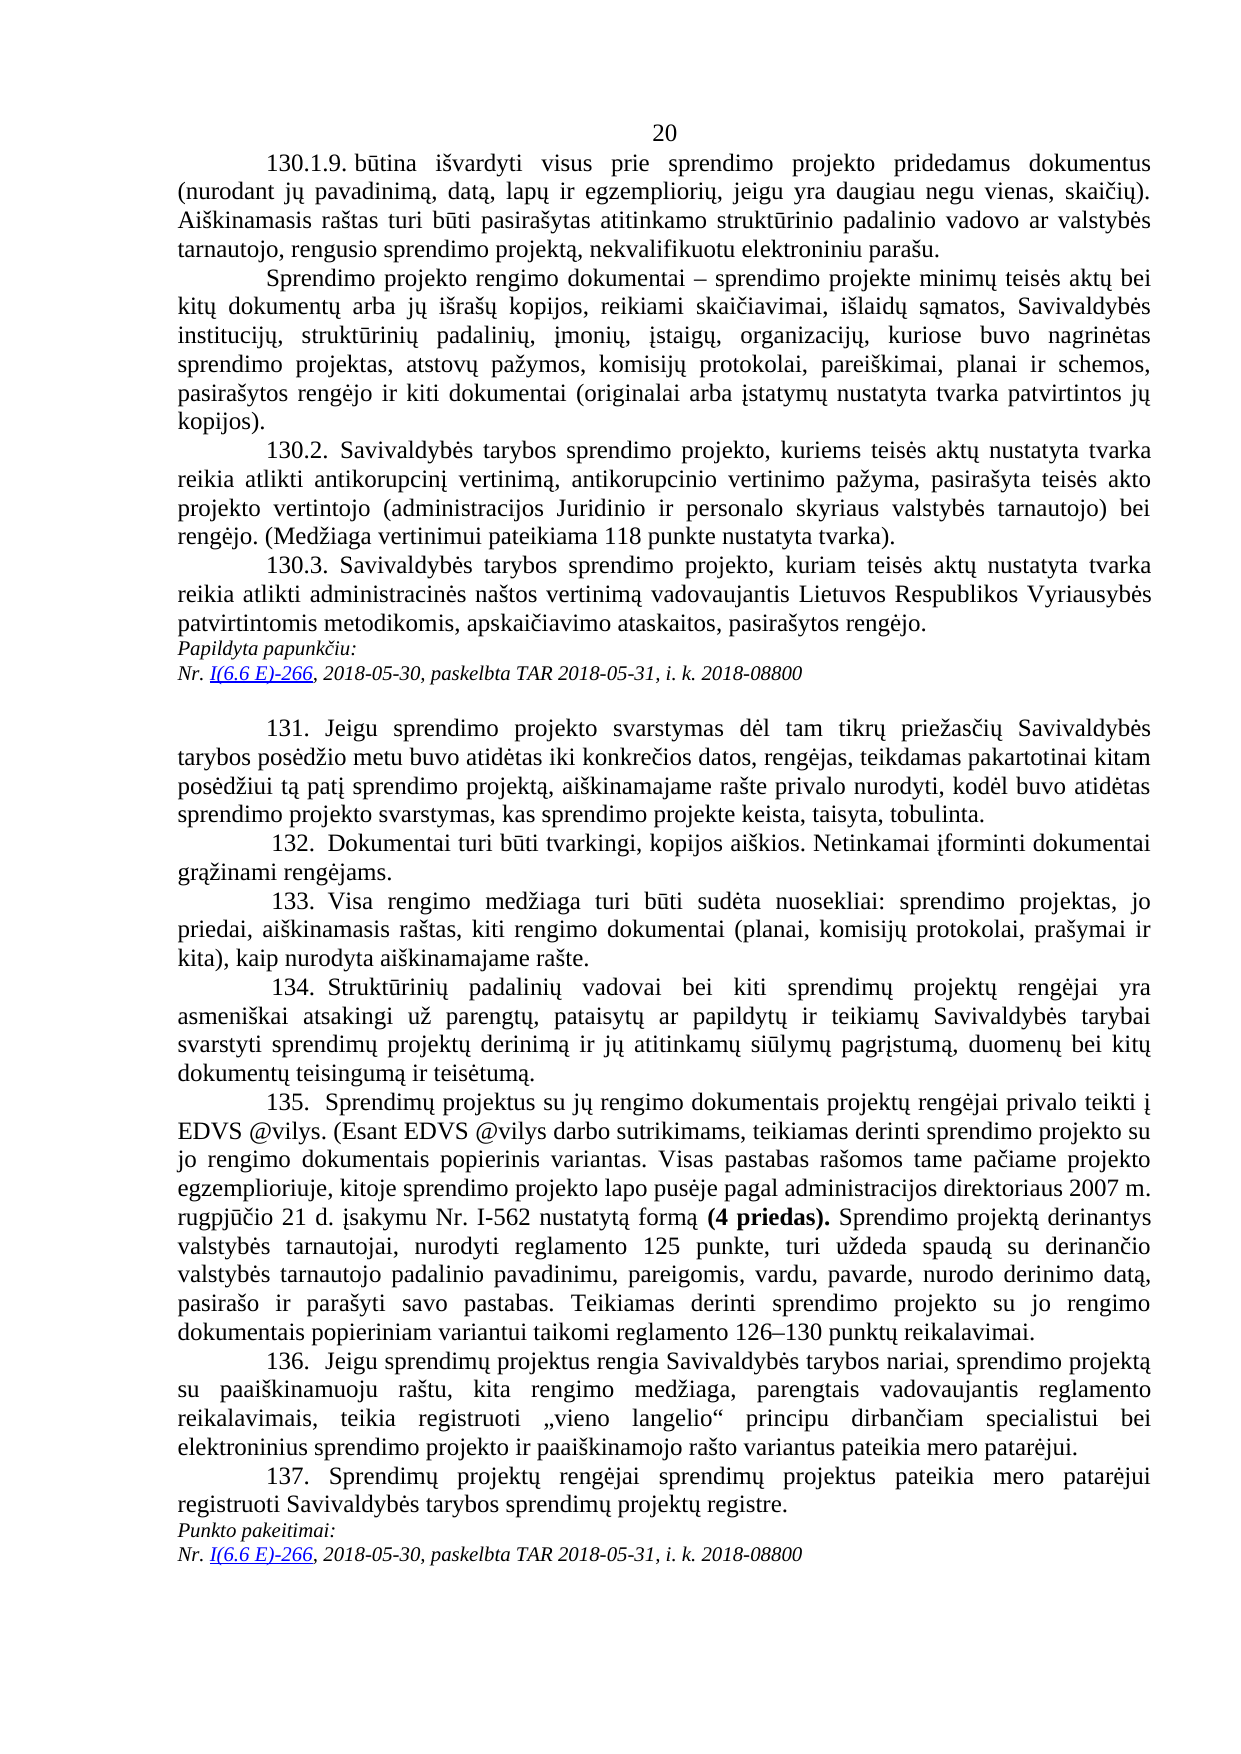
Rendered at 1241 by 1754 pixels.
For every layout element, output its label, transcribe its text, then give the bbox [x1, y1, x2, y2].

text Punkto pakeitimai: [177, 1518, 1152, 1542]
text 135. Sprendimų projektus su jų rengimo dokumentais projektų rengėjai privalo teikti į EDVS @vilys. (Esant EDVS @vilys darbo sutrikimams, teikiamas derinti sprendimo projekto su jo rengimo dokumentais popierinis variantas. Visas pastabas rašomos tame pačiame projekto egzemplioriuje, kitoje sprendimo projekto lapo pusėje pagal administracijos direktoriaus 2007 m. rugpjūčio 21 d. įsakymu Nr. I-562 nustatytą formą (4 priedas). Sprendimo projektą derinantys valstybės tarnautojai, nurodyti reglamento 125 punkte, turi uždeda spaudą su derinančio valstybės tarnautojo padalinio pavadinimu, pareigomis, vardu, pavarde, nurodo derinimo datą, pasirašo ir parašyti savo pastabas. Teikiamas derinti sprendimo projekto su jo rengimo dokumentais popieriniam variantui taikomi reglamento 126–130 punktų reikalavimai. [177, 1087, 1152, 1346]
text Nr. I(6.6 E)-266, 2018-05-30, paskelbta TAR 2018-05-31, i. k. 2018-08800 [177, 1542, 1152, 1566]
text 136. Jeigu sprendimų projektus rengia Savivaldybės tarybos nariai, sprendimo projektą su paaiškinamuoju raštu, kita rengimo medžiaga, parengtais vadovaujantis reglamento reikalavimais, teikia registruoti „vieno langelio“ principu dirbančiam specialistui bei elektroninius sprendimo projekto ir paaiškinamojo rašto variantus pateikia mero patarėjui. [177, 1346, 1152, 1461]
text Sprendimo projekto rengimo dokumentai – sprendimo projekte minimų teisės aktų bei kitų dokumentų arba jų išrašų kopijos, reikiami skaičiavimai, išlaidų sąmatos, Savivaldybės institucijų, struktūrinių padalinių, įmonių, įstaigų, organizacijų, kuriose buvo nagrinėtas sprendimo projektas, atstovų pažymos, komisijų protokolai, pareiškimai, planai ir schemos, pasirašytos rengėjo ir kiti dokumentai (originalai arba įstatymų nustatyta tvarka patvirtintos jų kopijos). [177, 263, 1152, 435]
text 130.2. Savivaldybės tarybos sprendimo projekto, kuriems teisės aktų nustatyta tvarka reikia atlikti antikorupcinį vertinimą, antikorupcinio vertinimo pažyma, pasirašyta teisės akto projekto vertintojo (administracijos Juridinio ir personalo skyriaus valstybės tarnautojo) bei rengėjo. (Medžiaga vertinimui pateikiama 118 punkte nustatyta tvarka). [177, 435, 1152, 550]
text 133. Visa rengimo medžiaga turi būti sudėta nuosekliai: sprendimo projektas, jo priedai, aiškinamasis raštas, kiti rengimo dokumentai (planai, komisijų protokolai, prašymai ir kita), kaip nurodyta aiškinamajame rašte. [177, 886, 1152, 972]
text 130.3. Savivaldybės tarybos sprendimo projekto, kuriam teisės aktų nustatyta tvarka reikia atlikti administracinės naštos vertinimą vadovaujantis Lietuvos Respublikos Vyriausybės patvirtintomis metodikomis, apskaičiavimo ataskaitos, pasirašytos rengėjo. [177, 550, 1152, 636]
text 137. Sprendimų projektų rengėjai sprendimų projektus pateikia mero patarėjui registruoti Savivaldybės tarybos sprendimų projektų registre. [177, 1461, 1152, 1518]
text 130.1.9. būtina išvardyti visus prie sprendimo projekto pridedamus dokumentus (nurodant jų pavadinimą, datą, lapų ir egzempliorių, jeigu yra daugiau negu vienas, skaičių). Aiškinamasis raštas turi būti pasirašytas atitinkamo struktūrinio padalinio vadovo ar valstybės tarnautojo, rengusio sprendimo projektą, nekvalifikuotu elektroniniu parašu. [177, 148, 1152, 263]
text Nr. I(6.6 E)-266, 2018-05-30, paskelbta TAR 2018-05-31, i. k. 2018-08800 [177, 660, 1152, 684]
text 134. Struktūrinių padalinių vadovai bei kiti sprendimų projektų rengėjai yra asmeniškai atsakingi už parengtų, pataisytų ar papildytų ir teikiamų Savivaldybės tarybai svarstyti sprendimų projektų derinimą ir jų atitinkamų siūlymų pagrįstumą, duomenų bei kitų dokumentų teisingumą ir teisėtumą. [177, 972, 1152, 1087]
text 132. Dokumentai turi būti tvarkingi, kopijos aiškios. Netinkamai įforminti dokumentai grąžinami rengėjams. [177, 828, 1152, 886]
text Papildyta papunkčiu: [177, 636, 1152, 660]
text 131. Jeigu sprendimo projekto svarstymas dėl tam tikrų priežasčių Savivaldybės tarybos posėdžio metu buvo atidėtas iki konkrečios datos, rengėjas, teikdamas pakartotinai kitam posėdžiui tą patį sprendimo projektą, aiškinamajame rašte privalo nurodyti, kodėl buvo atidėtas sprendimo projekto svarstymas, kas sprendimo projekte keista, taisyta, tobulinta. [177, 713, 1152, 828]
